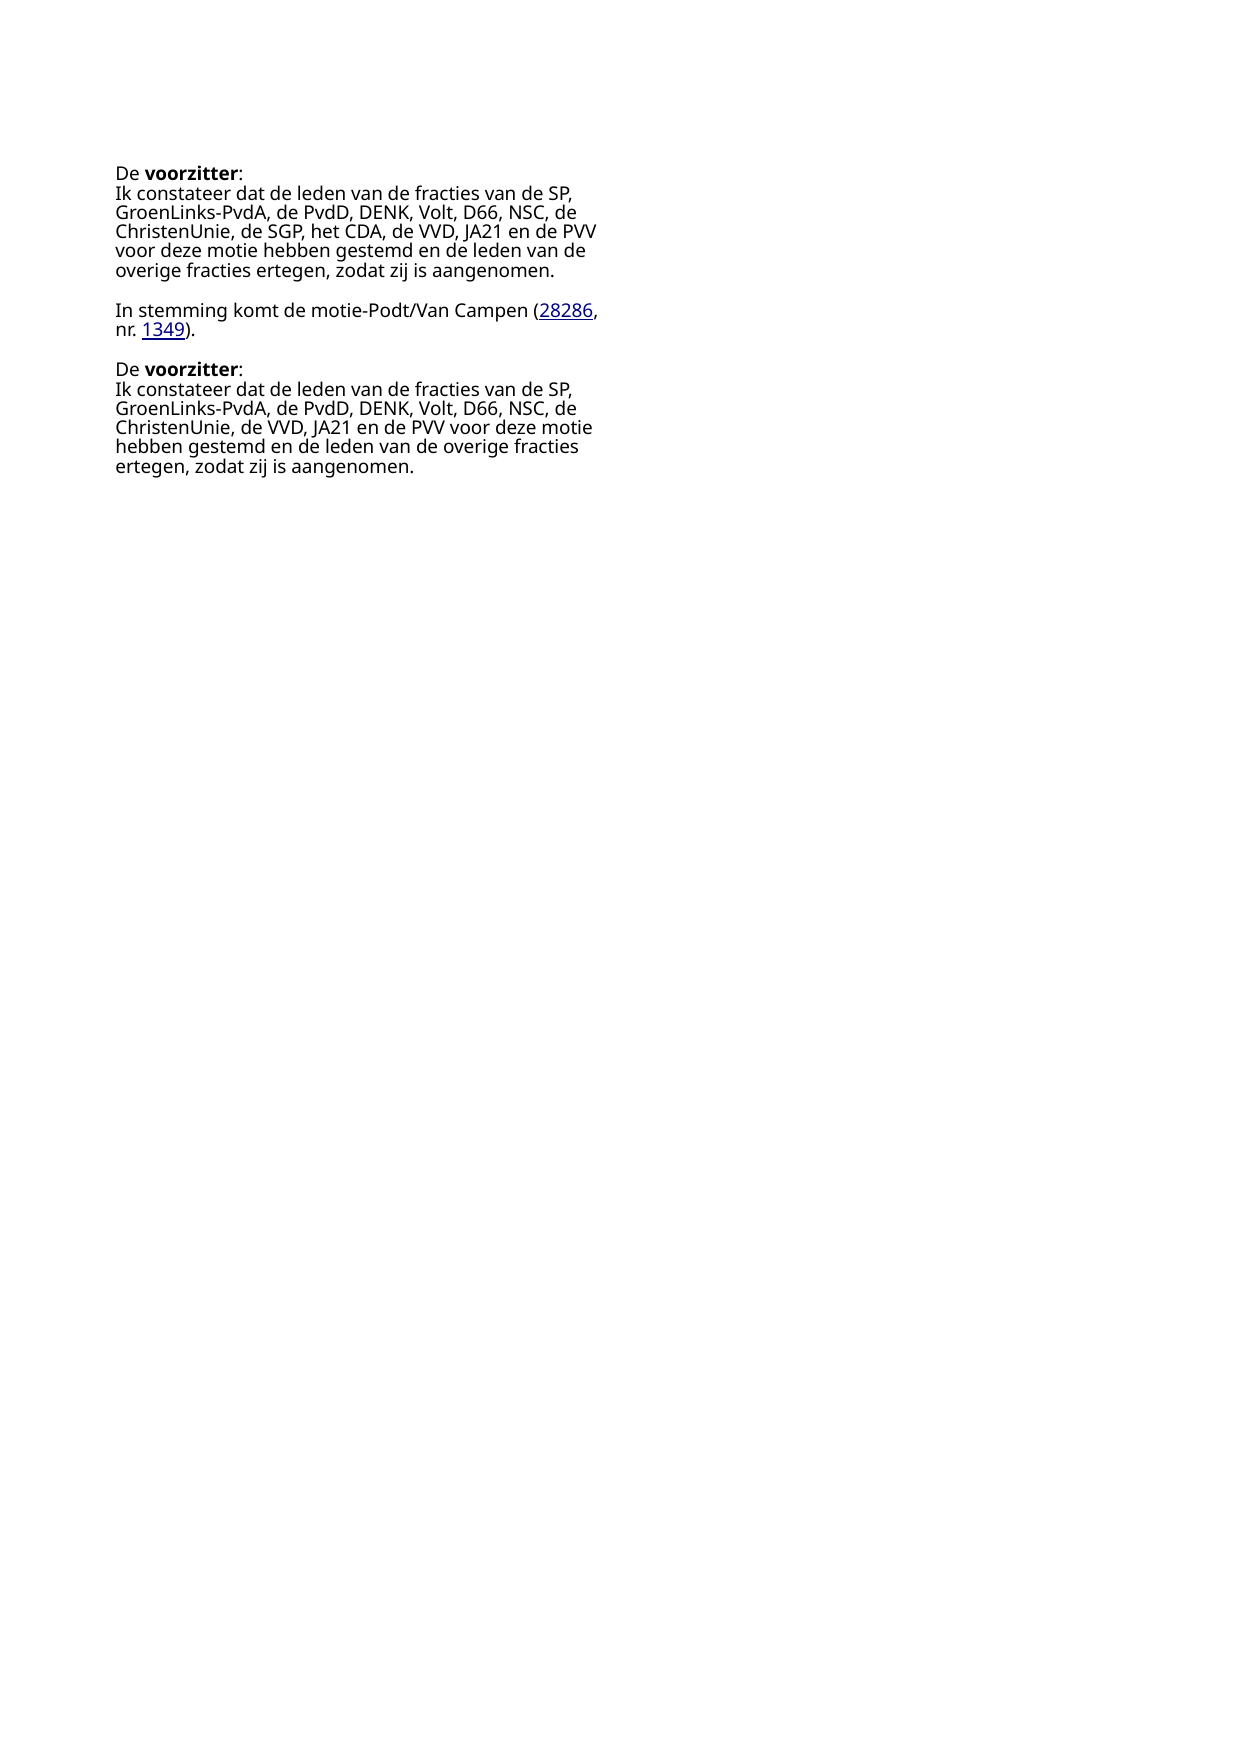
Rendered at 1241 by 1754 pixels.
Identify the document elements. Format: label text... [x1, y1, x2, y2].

text Ik constateer dat de leden van de fracties van de SP, GroenLinks-PvdA, de PvdD, DENK, Volt, D66, NSC, de ChristenUnie, de SGP, het CDA, de VVD, JA21 en de PVV voor deze motie hebben gestemd en de leden van de overige fracties ertegen, zodat zij is aangenomen. [115, 185, 605, 281]
text In stemming komt de motie-Podt/Van Campen (28286, nr. 1349). [115, 302, 605, 340]
text Ik constateer dat de leden van de fracties van de SP, GroenLinks-PvdA, de PvdD, DENK, Volt, D66, NSC, de ChristenUnie, de VVD, JA21 en de PVV voor deze motie hebben gestemd en de leden van de overige fracties ertegen, zodat zij is aangenomen. [115, 381, 605, 477]
text De voorzitter: [115, 361, 605, 381]
text De voorzitter: [115, 165, 605, 185]
